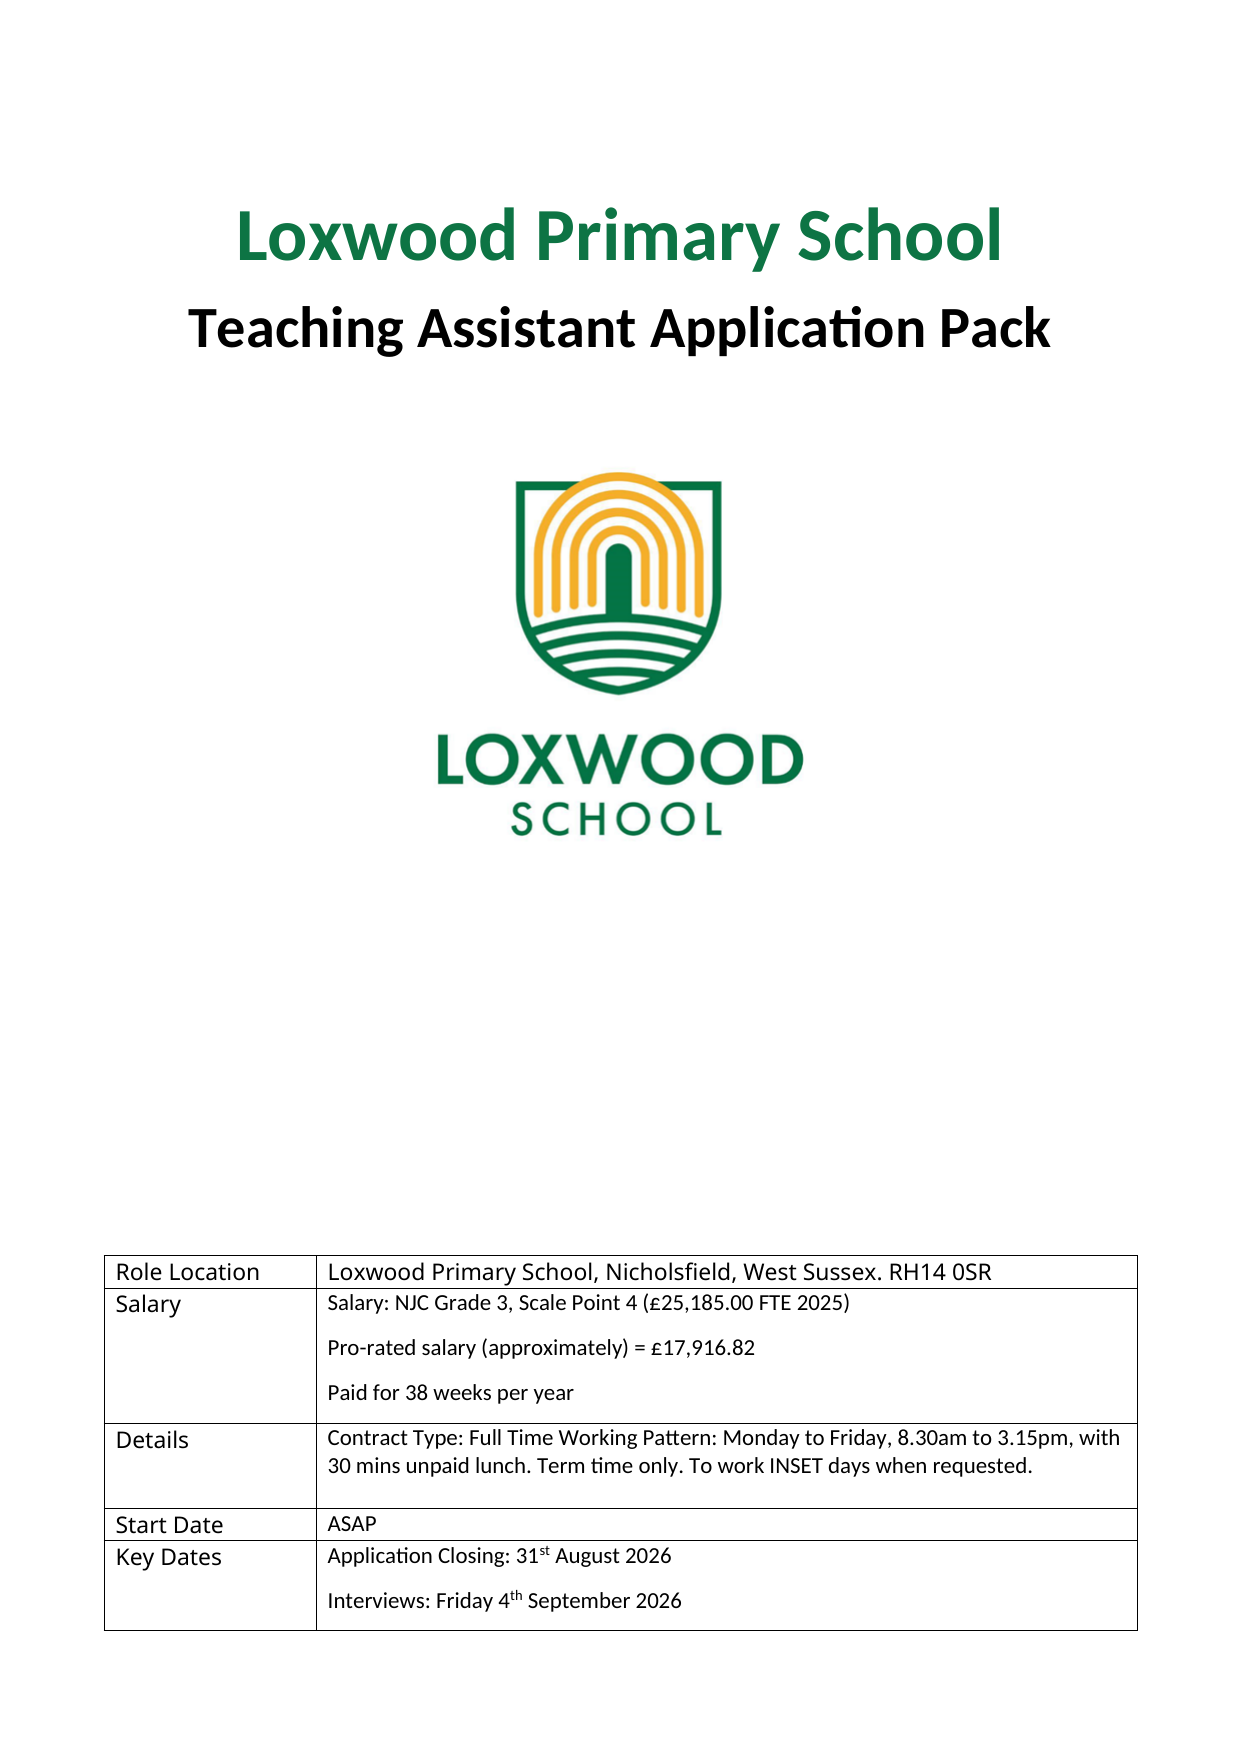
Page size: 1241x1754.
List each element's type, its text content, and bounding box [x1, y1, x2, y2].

table_header Loxwood Primary School, Nicholsfield, West Sussex. RH14 0SR [317, 1256, 1137, 1287]
title Teaching Assistant Application Pack [75, 291, 1165, 362]
table_cell Salary: NJC Grade 3, Scale Point 4 (£25,185.00 FTE 2025) Pro-rated salary (approximately) = £17,916.82 Paid for 38 weeks per year [317, 1289, 1137, 1422]
table_cell Salary [105, 1289, 316, 1422]
table_cell ASAP [317, 1509, 1137, 1540]
table_cell Key Dates [105, 1541, 316, 1630]
table_cell Start Date [105, 1509, 316, 1540]
table_header [581, 1193, 1098, 1223]
table_header Role Location [105, 1256, 316, 1287]
table_cell Application Closing: 31st August 2026 Interviews: Friday 4th September 2026 [317, 1541, 1137, 1630]
title Loxwood Primary School [75, 187, 1165, 279]
table_header [64, 1193, 581, 1223]
table_cell Contract Type: Full Time Working Pattern: Monday to Friday, 8.30am to 3.15pm, with 30 mins unpaid lunch. Term time only. To work INSET days when requested. [317, 1424, 1137, 1508]
table_cell Details [105, 1424, 316, 1508]
